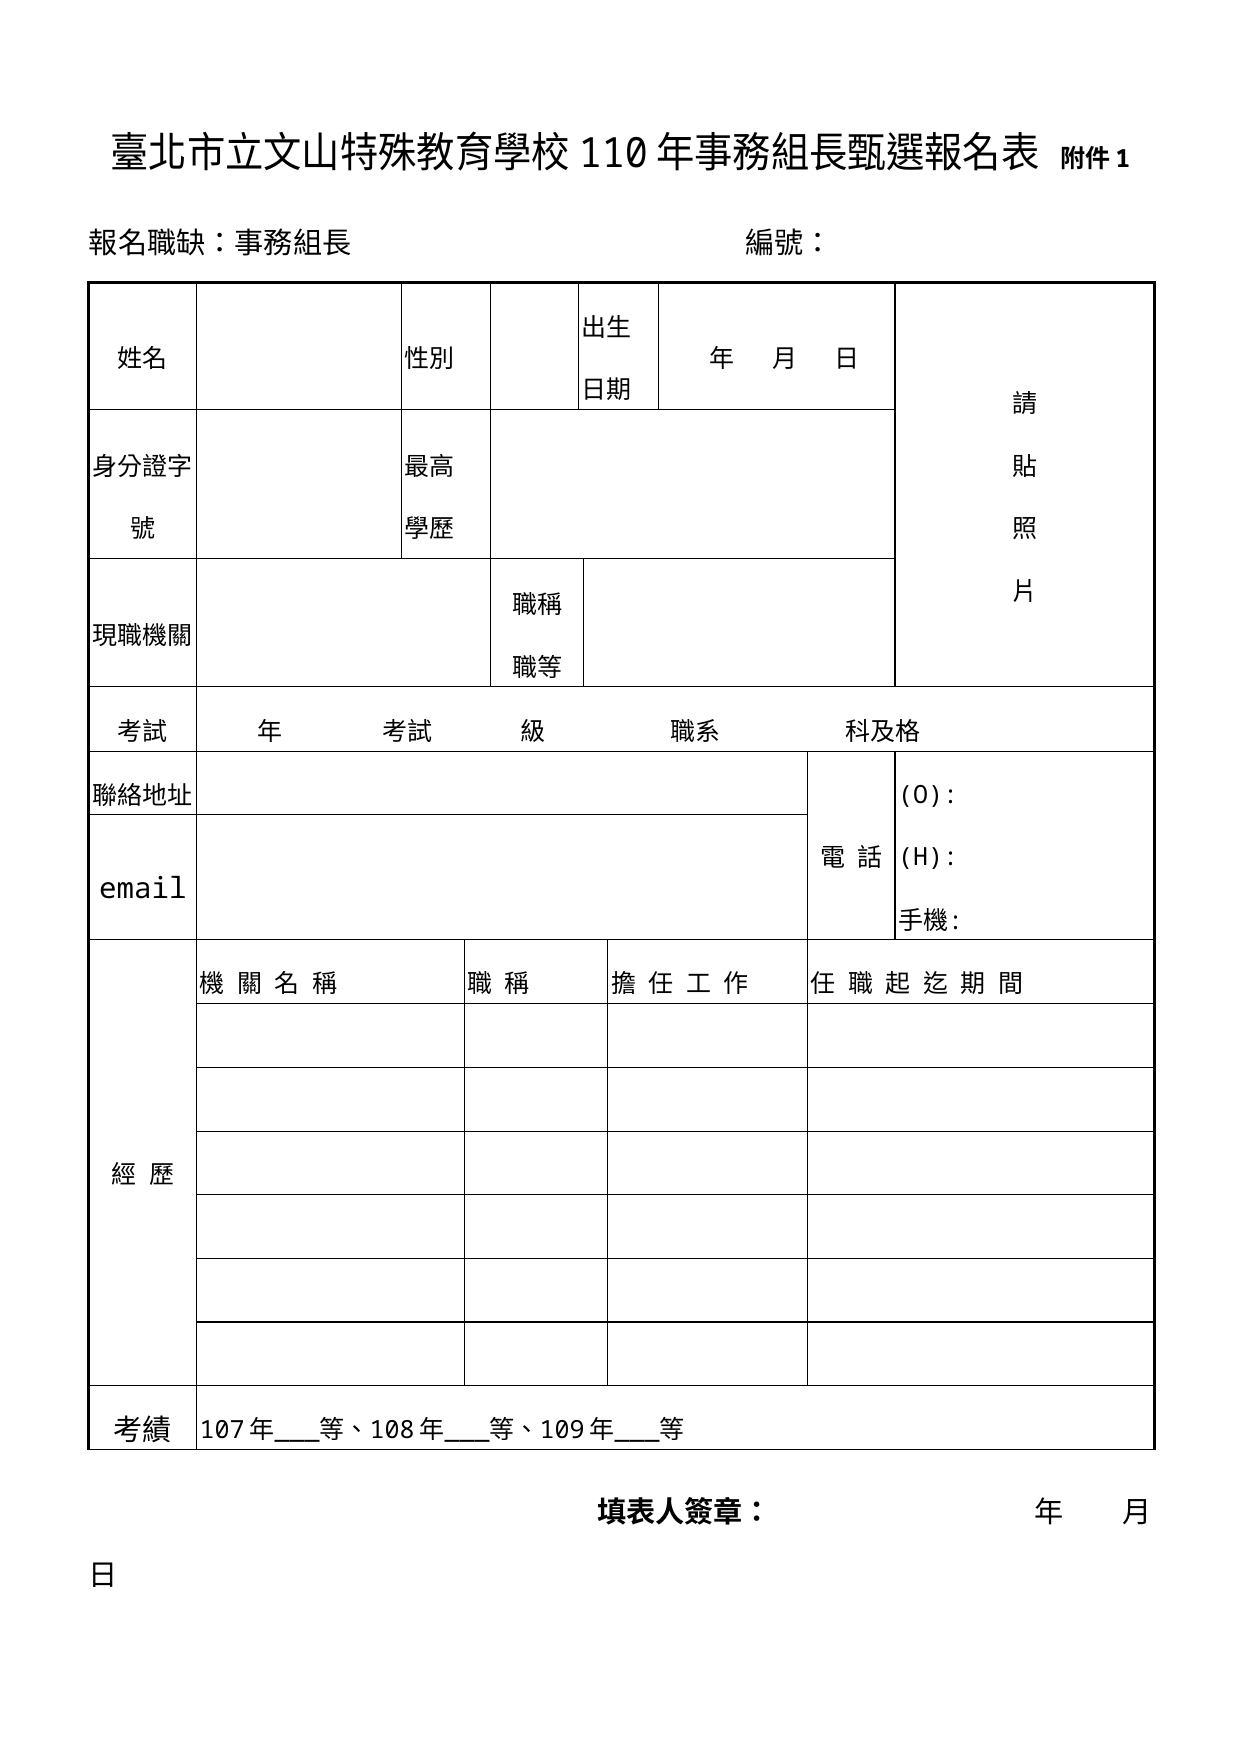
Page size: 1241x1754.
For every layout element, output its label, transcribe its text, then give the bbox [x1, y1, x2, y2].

table_cell [197, 1195, 464, 1258]
table_cell [197, 1259, 464, 1321]
table_cell [608, 1259, 807, 1321]
table_cell 經 歷 [90, 940, 196, 1385]
table_header 姓名 [90, 284, 196, 409]
table_cell [465, 1068, 607, 1131]
table_cell 聯絡地址 [90, 752, 196, 814]
table_header 出生 日期 [579, 284, 658, 409]
table_cell 電 話 [808, 752, 894, 939]
table_cell [465, 1004, 607, 1067]
table_cell 職稱 職等 [491, 559, 583, 686]
table_header 年 月 日 [659, 284, 894, 409]
table_cell [197, 559, 490, 686]
table_header [197, 284, 401, 409]
table_cell [197, 752, 807, 814]
table_cell [808, 1004, 1153, 1067]
table_cell 機 關 名 稱 [197, 940, 464, 1003]
table_cell [197, 815, 807, 939]
table_cell [197, 410, 401, 558]
table_cell 職 稱 [465, 940, 607, 1003]
table_cell 現職機關 [90, 559, 196, 686]
table_cell 擔 任 工 作 [608, 940, 807, 1003]
text 報名職缺：事務組長 編號： [89, 199, 1152, 262]
table_cell 任 職 起 迄 期 間 [808, 940, 1153, 1003]
table_cell [465, 1132, 607, 1194]
table_cell [808, 1323, 1153, 1385]
table_cell 身分證字 號 [90, 410, 196, 558]
table_cell [465, 1259, 607, 1321]
table_cell [465, 1195, 607, 1258]
table_cell [608, 1004, 807, 1067]
table_header [491, 284, 578, 409]
table_cell 考試 [90, 687, 196, 751]
table_header 性別 [402, 284, 490, 409]
table_cell email [90, 815, 196, 939]
table_cell [808, 1259, 1153, 1321]
table_cell 107年___等、108年___等、109年___等 [197, 1386, 1153, 1448]
table_cell [608, 1132, 807, 1194]
table_cell [808, 1195, 1153, 1258]
table_cell [197, 1004, 464, 1067]
table_cell [491, 410, 894, 558]
table_cell [808, 1132, 1153, 1194]
table_cell [808, 1068, 1153, 1131]
text 填表人簽章： 年 月 日 [89, 1468, 1152, 1593]
table_cell [608, 1068, 807, 1131]
table_cell [608, 1195, 807, 1258]
table_cell 年 考試 級 職系 科及格 [197, 687, 1153, 751]
table_cell 最高 學歷 [402, 410, 490, 558]
table_cell [197, 1068, 464, 1131]
table_cell (O): (H): 手機: [896, 752, 1153, 939]
table_cell [584, 559, 894, 686]
table_cell [465, 1323, 607, 1385]
table_cell [197, 1132, 464, 1194]
table_header 請 貼 照 片 [896, 284, 1153, 686]
text 臺北市立文山特殊教育學校110年事務組長甄選報名表 附件1 [89, 114, 1152, 181]
table_cell [608, 1323, 807, 1385]
table_cell [197, 1323, 464, 1385]
table_cell 考績 [90, 1386, 196, 1448]
